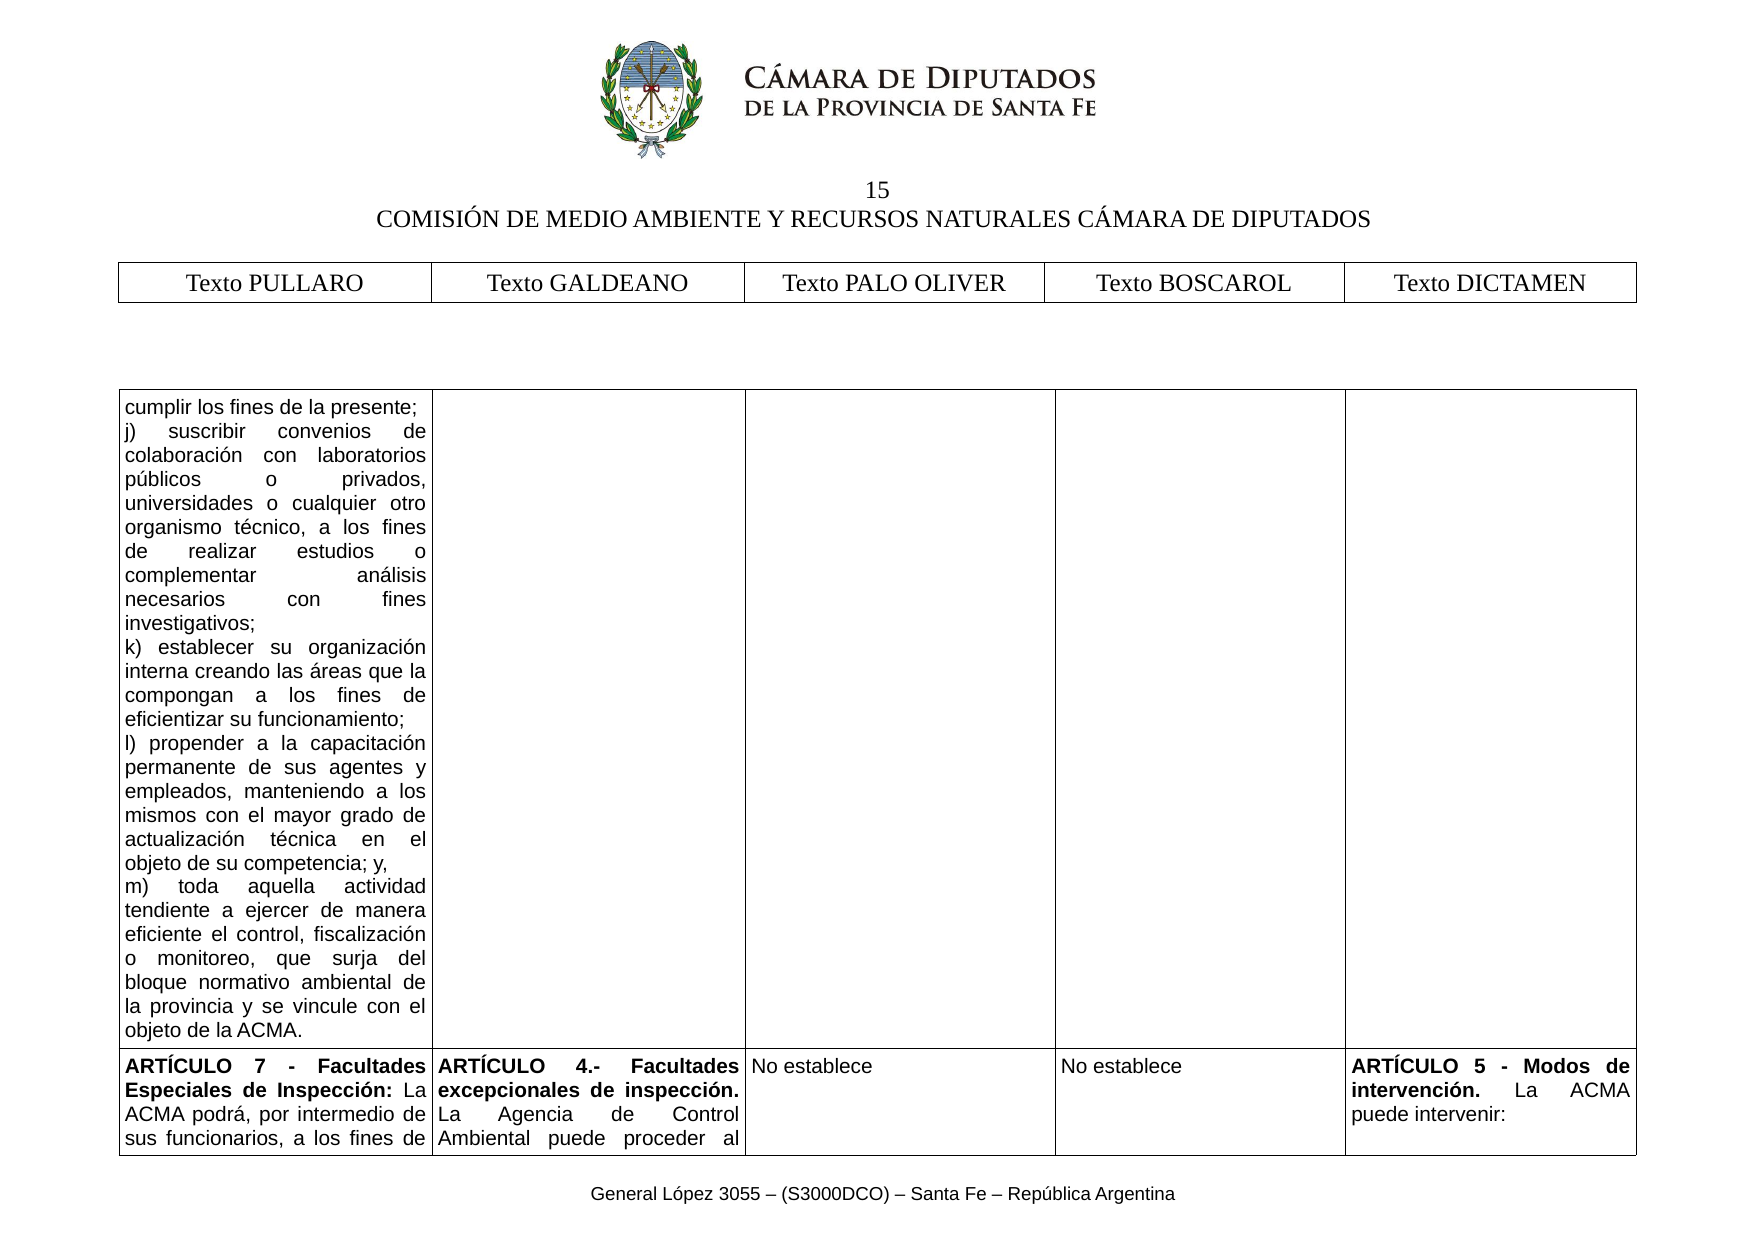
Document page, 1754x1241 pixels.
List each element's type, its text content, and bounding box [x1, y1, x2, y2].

table_cell No establece [1056, 1049, 1345, 1155]
table_cell ARTÍCULO 4.- Facultades excepcionales de inspección. La Agencia de Control Ambiental puede proceder al [433, 1049, 745, 1155]
table_cell [746, 390, 1055, 1048]
table_cell ARTÍCULO 7 - Facultades Especiales de Inspección: La ACMA podrá, por intermedio de sus funcionarios, a los fines de [120, 1049, 432, 1155]
table_cell cumplir los fines de la presente; j) suscribir convenios de colaboración con laboratorios públicos o privados, universidades o cualquier otro organismo técnico, a los fines de realizar estudios o complementar análisis necesarios con fines investigativos; k) establecer su organización interna creando las áreas que la compongan a los fines de eficientizar su funcionamiento; l) propender a la capacitación permanente de sus agentes y empleados, manteniendo a los mismos con el mayor grado de actualización técnica en el objeto de su competencia; y, m) toda aquella actividad tendiente a ejercer de manera eficiente el control, fiscalización o monitoreo, que surja del bloque normativo ambiental de la provincia y se vincule con el objeto de la ACMA. [120, 390, 432, 1048]
table_cell [433, 390, 745, 1048]
table_cell [1346, 390, 1636, 1048]
table_cell No establece [746, 1049, 1055, 1155]
table_cell [1056, 390, 1345, 1048]
table_cell ARTÍCULO 5 - Modos de intervención. La ACMA puede intervenir: [1346, 1049, 1636, 1155]
picture [600, 41, 1096, 163]
